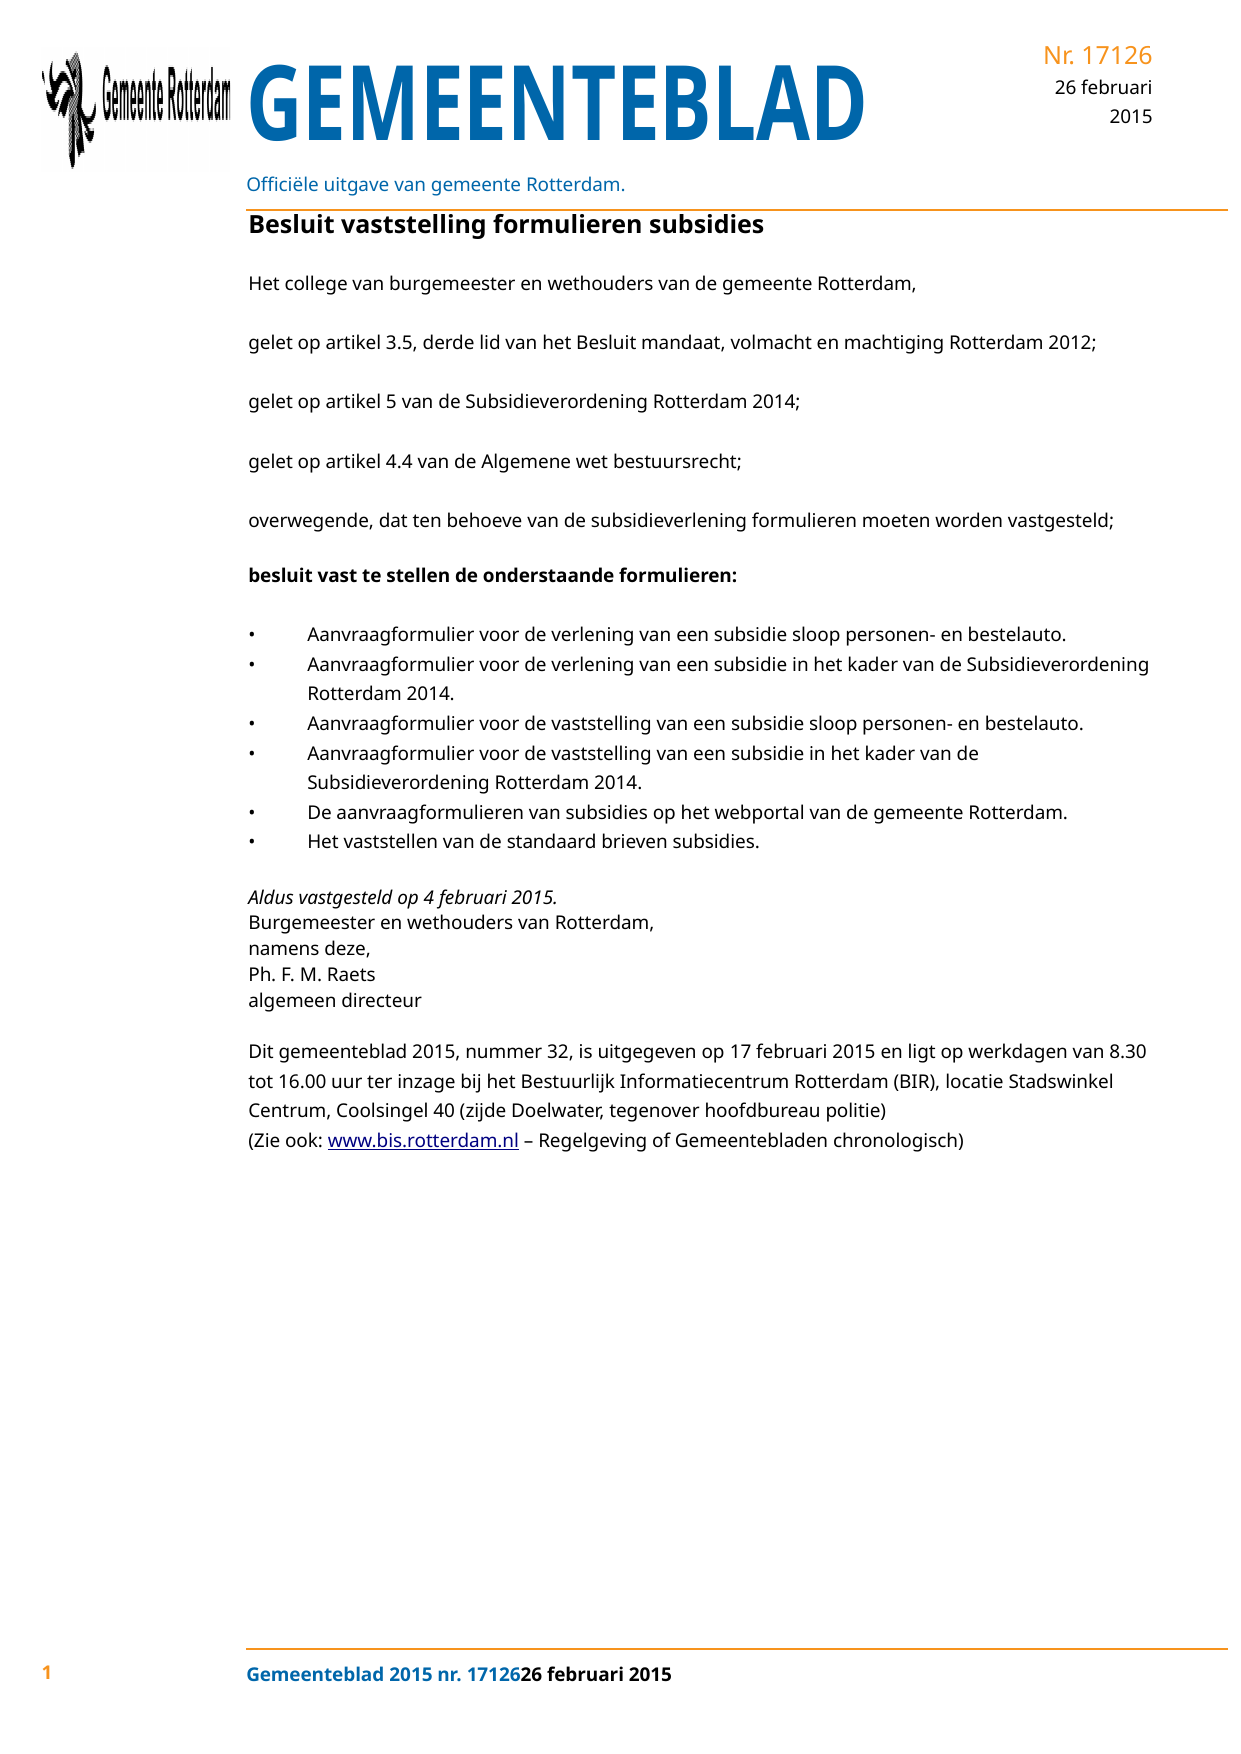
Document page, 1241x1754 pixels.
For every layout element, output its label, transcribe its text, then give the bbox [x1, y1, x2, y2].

list Aanvraagformulier voor de vaststelling van een subsidie in het kader van de Subsidieverordening Rotterdam 2014. [248, 740, 1152, 795]
text gelet op artikel 4.4 van de Algemene wet bestuursrecht; [248, 448, 1152, 473]
list Aanvraagformulier voor de verlening van een subsidie sloop personen- en bestelauto. [248, 621, 1152, 647]
list Het vaststellen van de standaard brieven subsidies. [248, 828, 1152, 854]
text Besluit vaststelling formulieren subsidies [248, 211, 1152, 241]
picture [41, 47, 231, 172]
text namens deze, [248, 935, 1152, 961]
text gelet op artikel 3.5, derde lid van het Besluit mandaat, volmacht en machtiging Rotterdam 2012; [248, 329, 1152, 355]
text Burgemeester en wethouders van Rotterdam, [248, 909, 1152, 935]
text gelet op artikel 5 van de Subsidieverordening Rotterdam 2014; [248, 389, 1152, 414]
list Aanvraagformulier voor de verlening van een subsidie in het kader van de Subsidieverordening Rotterdam 2014. [248, 651, 1152, 706]
text Het college van burgemeester en wethouders van de gemeente Rotterdam, [248, 270, 1152, 296]
list Aanvraagformulier voor de vaststelling van een subsidie sloop personen- en bestelauto. [248, 710, 1152, 736]
text overwegende, dat ten behoeve van de subsidieverlening formulieren moeten worden vastgesteld; [248, 507, 1152, 533]
text Ph. F. M. Raets [248, 961, 1152, 987]
text besluit vast te stellen de onderstaande formulieren: [248, 562, 1152, 588]
text algemeen directeur [248, 987, 1152, 1012]
text Dit gemeenteblad 2015, nummer 32, is uitgegeven op 17 februari 2015 en ligt op werkdagen van 8.30 tot 16.00 uur ter inzage bij het Bestuurlijk Informatiecentrum Rotterdam (BIR), locatie Stadswinkel Centrum, Coolsingel 40 (zijde Doelwater, tegenover hoofdbureau politie) [248, 1038, 1152, 1123]
list De aanvraagformulieren van subsidies op het webportal van de gemeente Rotterdam. [248, 799, 1152, 825]
text (Zie ook: www.bis.rotterdam.nl – Regelgeving of Gemeentebladen chronologisch) [248, 1127, 1152, 1153]
text Aldus vastgesteld op 4 februari 2015. [248, 884, 1152, 909]
